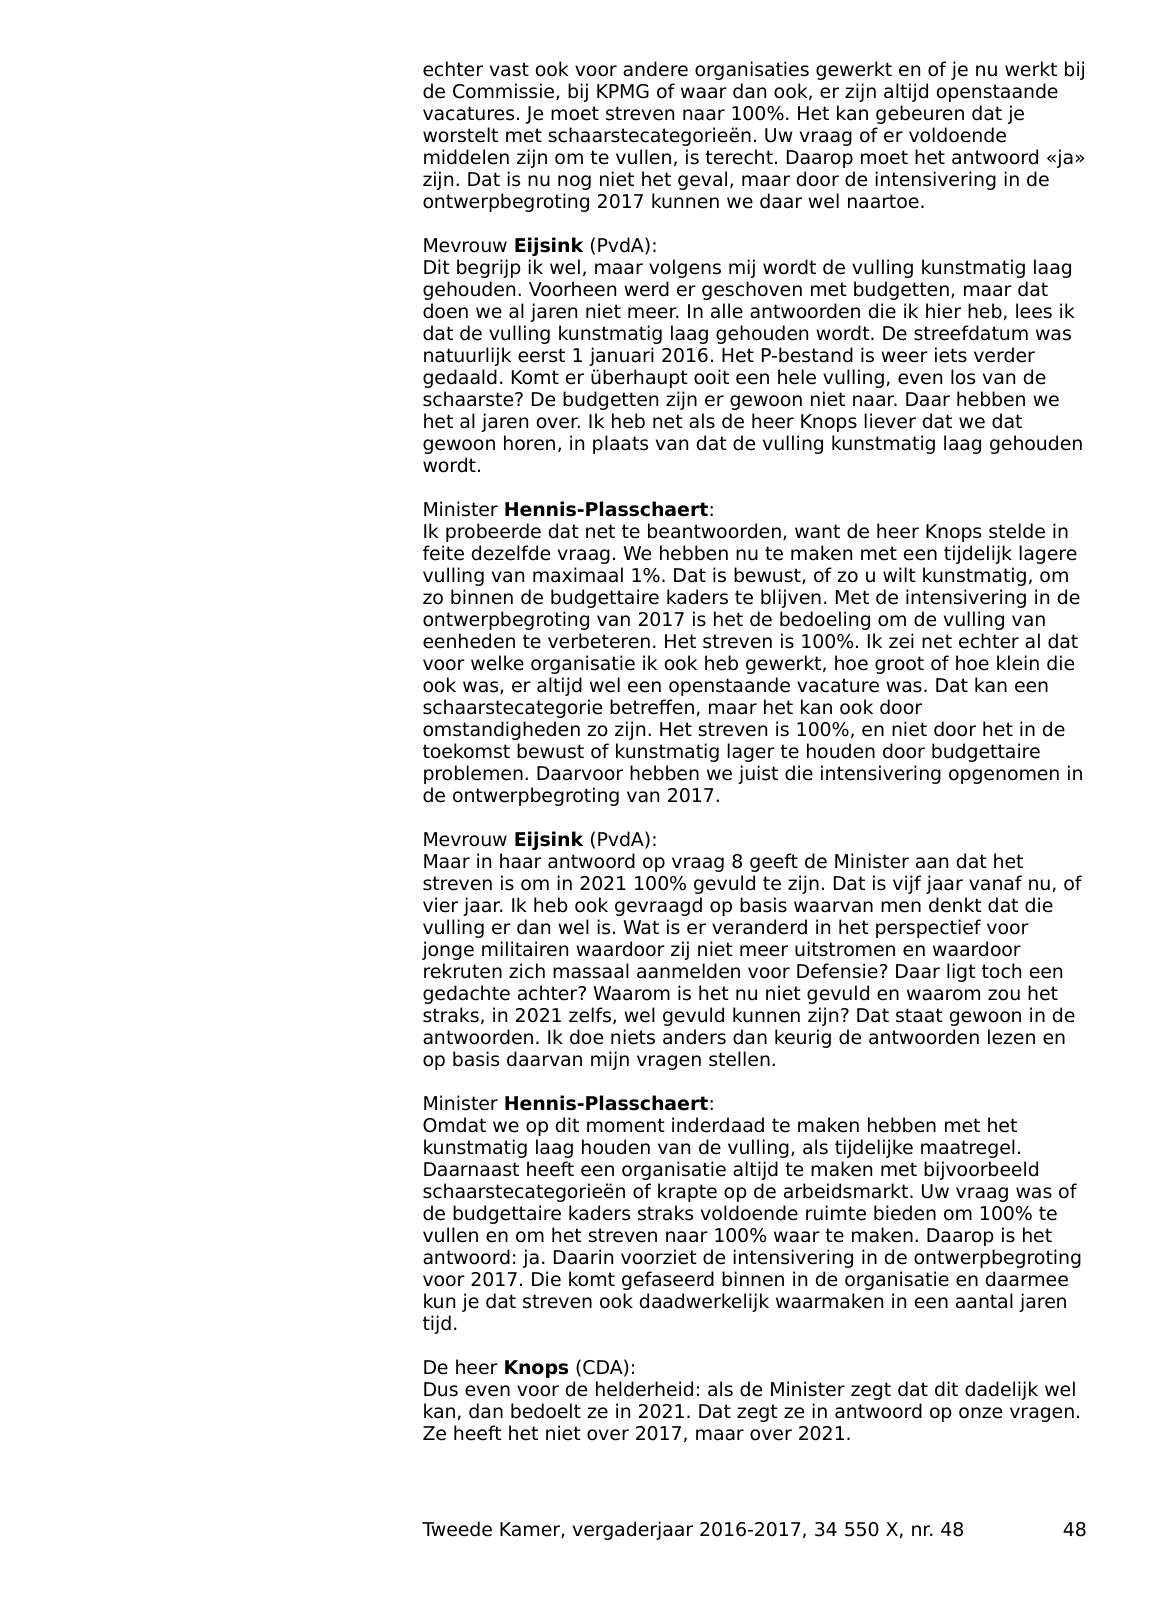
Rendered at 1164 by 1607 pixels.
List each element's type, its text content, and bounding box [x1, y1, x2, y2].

text Dus even voor de helderheid: als de Minister zegt dat dit dadelijk wel kan, dan bedoelt ze in 2021. Dat zegt ze in antwoord op onze vragen. Ze heeft het niet over 2017, maar over 2021. [422, 1379, 1087, 1445]
text Omdat we op dit moment inderdaad te maken hebben met het kunstmatig laag houden van de vulling, als tijdelijke maatregel. Daarnaast heeft een organisatie altijd te maken met bijvoorbeeld schaarstecategorieën of krapte op de arbeidsmarkt. Uw vraag was of de budgettaire kaders straks voldoende ruimte bieden om 100% te vullen en om het streven naar 100% waar te maken. Daarop is het antwoord: ja. Daarin voorziet de intensivering in de ontwerpbegroting voor 2017. Die komt gefaseerd binnen in de organisatie en daarmee kun je dat streven ook daadwerkelijk waarmaken in een aantal jaren tijd. [422, 1115, 1087, 1335]
text Minister Hennis-Plasschaert: [422, 499, 1087, 521]
text Dit begrijp ik wel, maar volgens mij wordt de vulling kunstmatig laag gehouden. Voorheen werd er geschoven met budgetten, maar dat doen we al jaren niet meer. In alle antwoorden die ik hier heb, lees ik dat de vulling kunstmatig laag gehouden wordt. De streefdatum was natuurlijk eerst 1 januari 2016. Het P-bestand is weer iets verder gedaald. Komt er überhaupt ooit een hele vulling, even los van de schaarste? De budgetten zijn er gewoon niet naar. Daar hebben we het al jaren over. Ik heb net als de heer Knops liever dat we dat gewoon horen, in plaats van dat de vulling kunstmatig laag gehouden wordt. [422, 257, 1087, 477]
text echter vast ook voor andere organisaties gewerkt en of je nu werkt bij de Commissie, bij KPMG of waar dan ook, er zijn altijd openstaande vacatures. Je moet streven naar 100%. Het kan gebeuren dat je worstelt met schaarstecategorieën. Uw vraag of er voldoende middelen zijn om te vullen, is terecht. Daarop moet het antwoord «ja» zijn. Dat is nu nog niet het geval, maar door de intensivering in de ontwerpbegroting 2017 kunnen we daar wel naartoe. [422, 59, 1087, 213]
text Minister Hennis-Plasschaert: [422, 1093, 1087, 1115]
text Mevrouw Eijsink (PvdA): [422, 829, 1087, 851]
text De heer Knops (CDA): [422, 1357, 1087, 1379]
text Ik probeerde dat net te beantwoorden, want de heer Knops stelde in feite dezelfde vraag. We hebben nu te maken met een tijdelijk lagere vulling van maximaal 1%. Dat is bewust, of zo u wilt kunstmatig, om zo binnen de budgettaire kaders te blijven. Met de intensivering in de ontwerpbegroting van 2017 is het de bedoeling om de vulling van eenheden te verbeteren. Het streven is 100%. Ik zei net echter al dat voor welke organisatie ik ook heb gewerkt, hoe groot of hoe klein die ook was, er altijd wel een openstaande vacature was. Dat kan een schaarstecategorie betreffen, maar het kan ook door omstandigheden zo zijn. Het streven is 100%, en niet door het in de toekomst bewust of kunstmatig lager te houden door budgettaire problemen. Daarvoor hebben we juist die intensivering opgenomen in de ontwerpbegroting van 2017. [422, 521, 1087, 807]
text Mevrouw Eijsink (PvdA): [422, 235, 1087, 257]
text Maar in haar antwoord op vraag 8 geeft de Minister aan dat het streven is om in 2021 100% gevuld te zijn. Dat is vijf jaar vanaf nu, of vier jaar. Ik heb ook gevraagd op basis waarvan men denkt dat die vulling er dan wel is. Wat is er veranderd in het perspectief voor jonge militairen waardoor zij niet meer uitstromen en waardoor rekruten zich massaal aanmelden voor Defensie? Daar ligt toch een gedachte achter? Waarom is het nu niet gevuld en waarom zou het straks, in 2021 zelfs, wel gevuld kunnen zijn? Dat staat gewoon in de antwoorden. Ik doe niets anders dan keurig de antwoorden lezen en op basis daarvan mijn vragen stellen. [422, 851, 1087, 1071]
